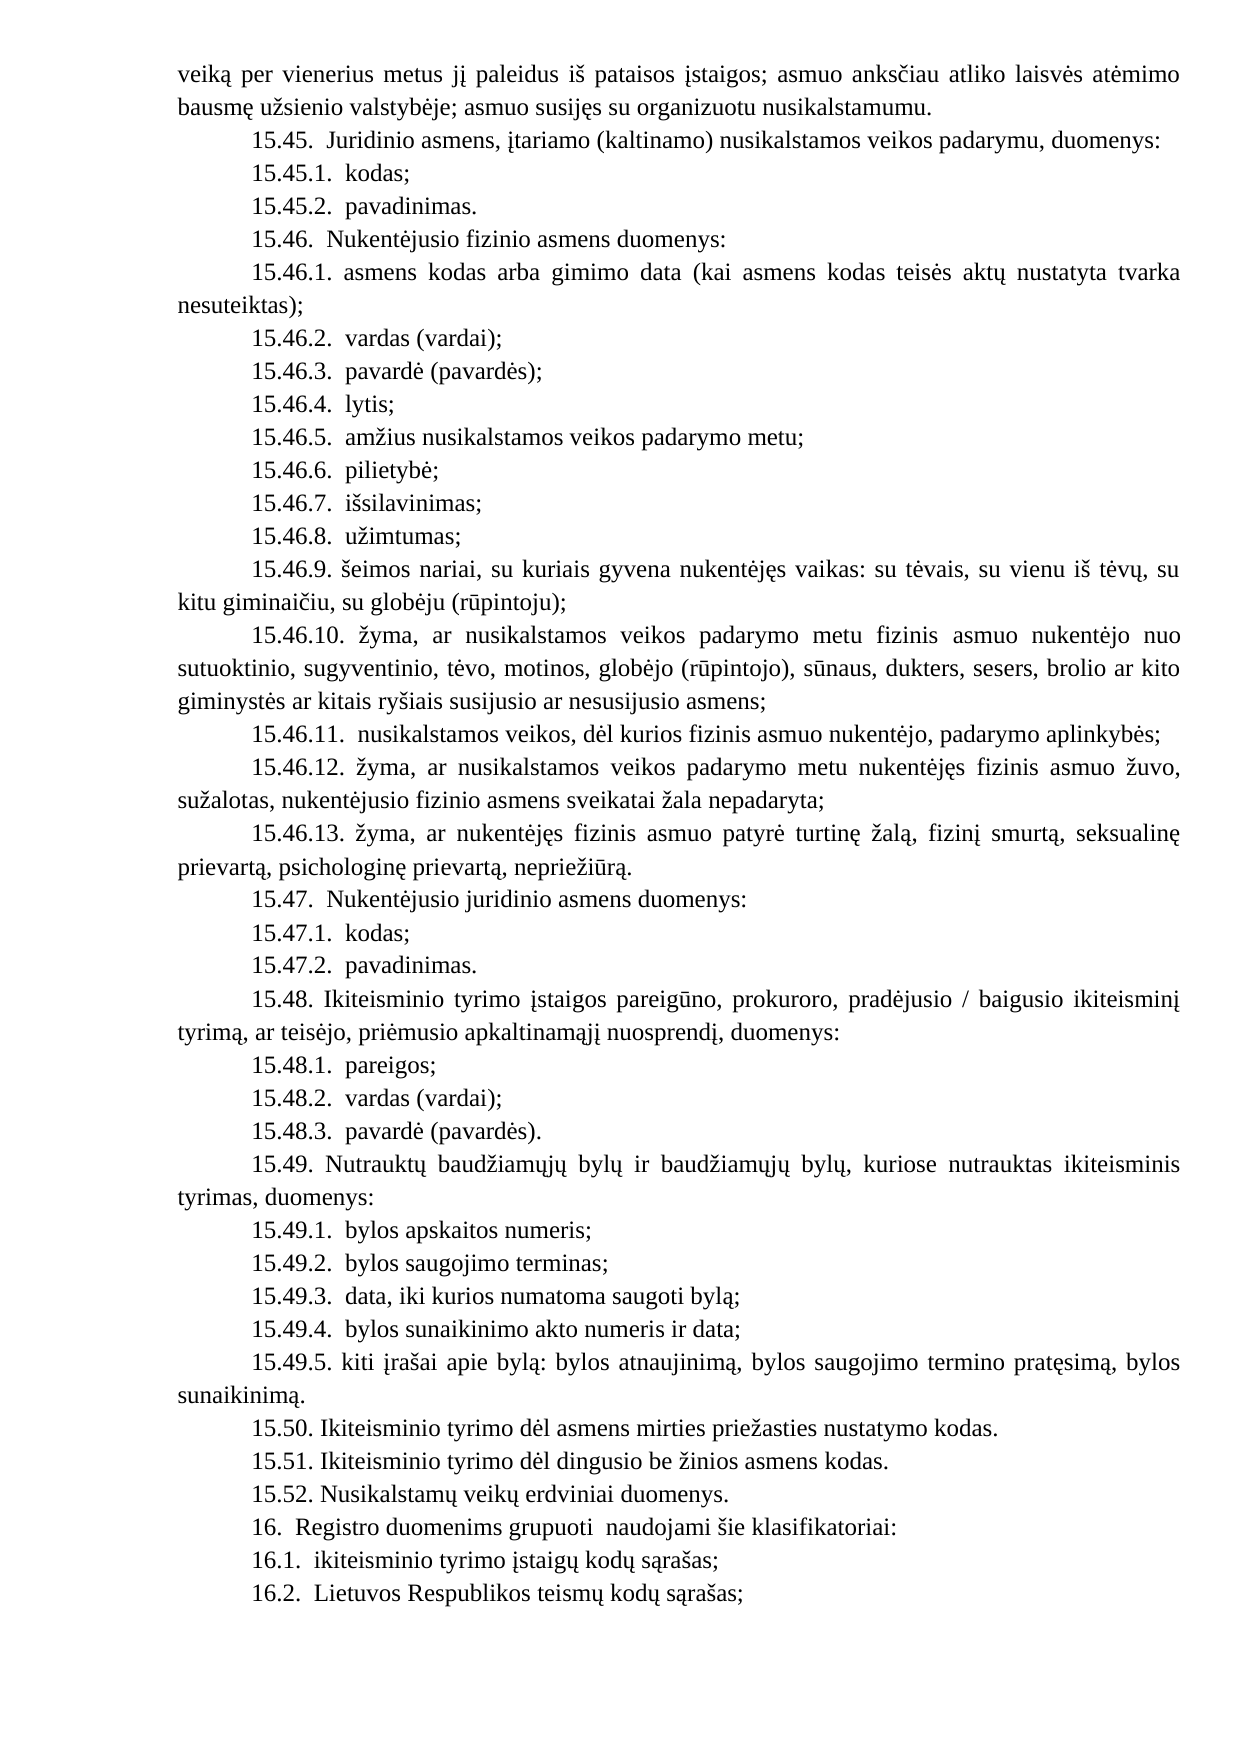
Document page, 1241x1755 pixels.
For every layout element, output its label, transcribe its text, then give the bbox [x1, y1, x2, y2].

text 15.49.4. bylos sunaikinimo akto numeris ir data; [177, 1314, 1181, 1343]
text 15.45.2. pavadinimas. [177, 191, 1181, 220]
text 15.51. Ikiteisminio tyrimo dėl dingusio be žinios asmens kodas. [177, 1446, 1181, 1475]
text 16.1. ikiteisminio tyrimo įstaigų kodų sąrašas; [177, 1545, 1181, 1574]
text 15.46.4. lytis; [177, 389, 1181, 418]
text 15.45.1. kodas; [177, 158, 1181, 187]
text 15.46.6. pilietybė; [177, 455, 1181, 484]
text 15.46.13. žyma, ar nukentėjęs fizinis asmuo patyrė turtinę žalą, fizinį smurtą, seksualinę prievartą, psichologinę prievartą, nepriežiūrą. [177, 818, 1181, 880]
text 15.50. Ikiteisminio tyrimo dėl asmens mirties priežasties nustatymo kodas. [177, 1413, 1181, 1442]
text 15.47.2. pavadinimas. [177, 951, 1181, 979]
text 15.48. Ikiteisminio tyrimo įstaigos pareigūno, prokuroro, pradėjusio / baigusio ikiteisminį tyrimą, ar teisėjo, priėmusio apkaltinamąjį nuosprendį, duomenys: [177, 984, 1181, 1045]
text 15.46.1. asmens kodas arba gimimo data (kai asmens kodas teisės aktų nustatyta tvarka nesuteiktas); [177, 257, 1181, 319]
text 15.47.1. kodas; [177, 918, 1181, 946]
text 15.46.12. žyma, ar nusikalstamos veikos padarymo metu nukentėjęs fizinis asmuo žuvo, sužalotas, nukentėjusio fizinio asmens sveikatai žala nepadaryta; [177, 752, 1181, 814]
text 15.46.3. pavardė (pavardės); [177, 356, 1181, 385]
text veiką per vienerius metus jį paleidus iš pataisos įstaigos; asmuo anksčiau atliko laisvės atėmimo bausmę užsienio valstybėje; asmuo susijęs su organizuotu nusikalstamumu. [177, 59, 1181, 121]
text 15.46.2. vardas (vardai); [177, 323, 1181, 352]
text 15.47. Nukentėjusio juridinio asmens duomenys: [177, 884, 1181, 913]
text 15.46.5. amžius nusikalstamos veikos padarymo metu; [177, 422, 1181, 451]
text 15.46.8. užimtumas; [177, 521, 1181, 550]
text 15.45. Juridinio asmens, įtariamo (kaltinamo) nusikalstamos veikos padarymu, duomenys: [177, 125, 1181, 154]
text 15.46.11. nusikalstamos veikos, dėl kurios fizinis asmuo nukentėjo, padarymo aplinkybės; [177, 719, 1181, 748]
text 15.46. Nukentėjusio fizinio asmens duomenys: [177, 224, 1181, 253]
text 15.49. Nutrauktų baudžiamųjų bylų ir baudžiamųjų bylų, kuriose nutrauktas ikiteisminis tyrimas, duomenys: [177, 1149, 1181, 1211]
text 15.49.5. kiti įrašai apie bylą: bylos atnaujinimą, bylos saugojimo termino pratęsimą, bylos sunaikinimą. [177, 1347, 1181, 1409]
text 15.46.10. žyma, ar nusikalstamos veikos padarymo metu fizinis asmuo nukentėjo nuo sutuoktinio, sugyventinio, tėvo, motinos, globėjo (rūpintojo), sūnaus, dukters, sesers, brolio ar kito giminystės ar kitais ryšiais susijusio ar nesusijusio asmens; [177, 620, 1181, 715]
text 15.48.3. pavardė (pavardės). [177, 1116, 1181, 1144]
text 15.49.2. bylos saugojimo terminas; [177, 1248, 1181, 1277]
text 15.48.2. vardas (vardai); [177, 1083, 1181, 1111]
text 15.52. Nusikalstamų veikų erdviniai duomenys. [177, 1479, 1181, 1508]
text 15.49.1. bylos apskaitos numeris; [177, 1215, 1181, 1243]
text 15.46.9. šeimos nariai, su kuriais gyvena nukentėjęs vaikas: su tėvais, su vienu iš tėvų, su kitu giminaičiu, su globėju (rūpintoju); [177, 554, 1181, 616]
text 15.49.3. data, iki kurios numatoma saugoti bylą; [177, 1281, 1181, 1309]
text 16.2. Lietuvos Respublikos teismų kodų sąrašas; [177, 1578, 1181, 1607]
text 15.46.7. išsilavinimas; [177, 488, 1181, 517]
text 16. Registro duomenims grupuoti naudojami šie klasifikatoriai: [177, 1512, 1181, 1541]
text 15.48.1. pareigos; [177, 1050, 1181, 1078]
